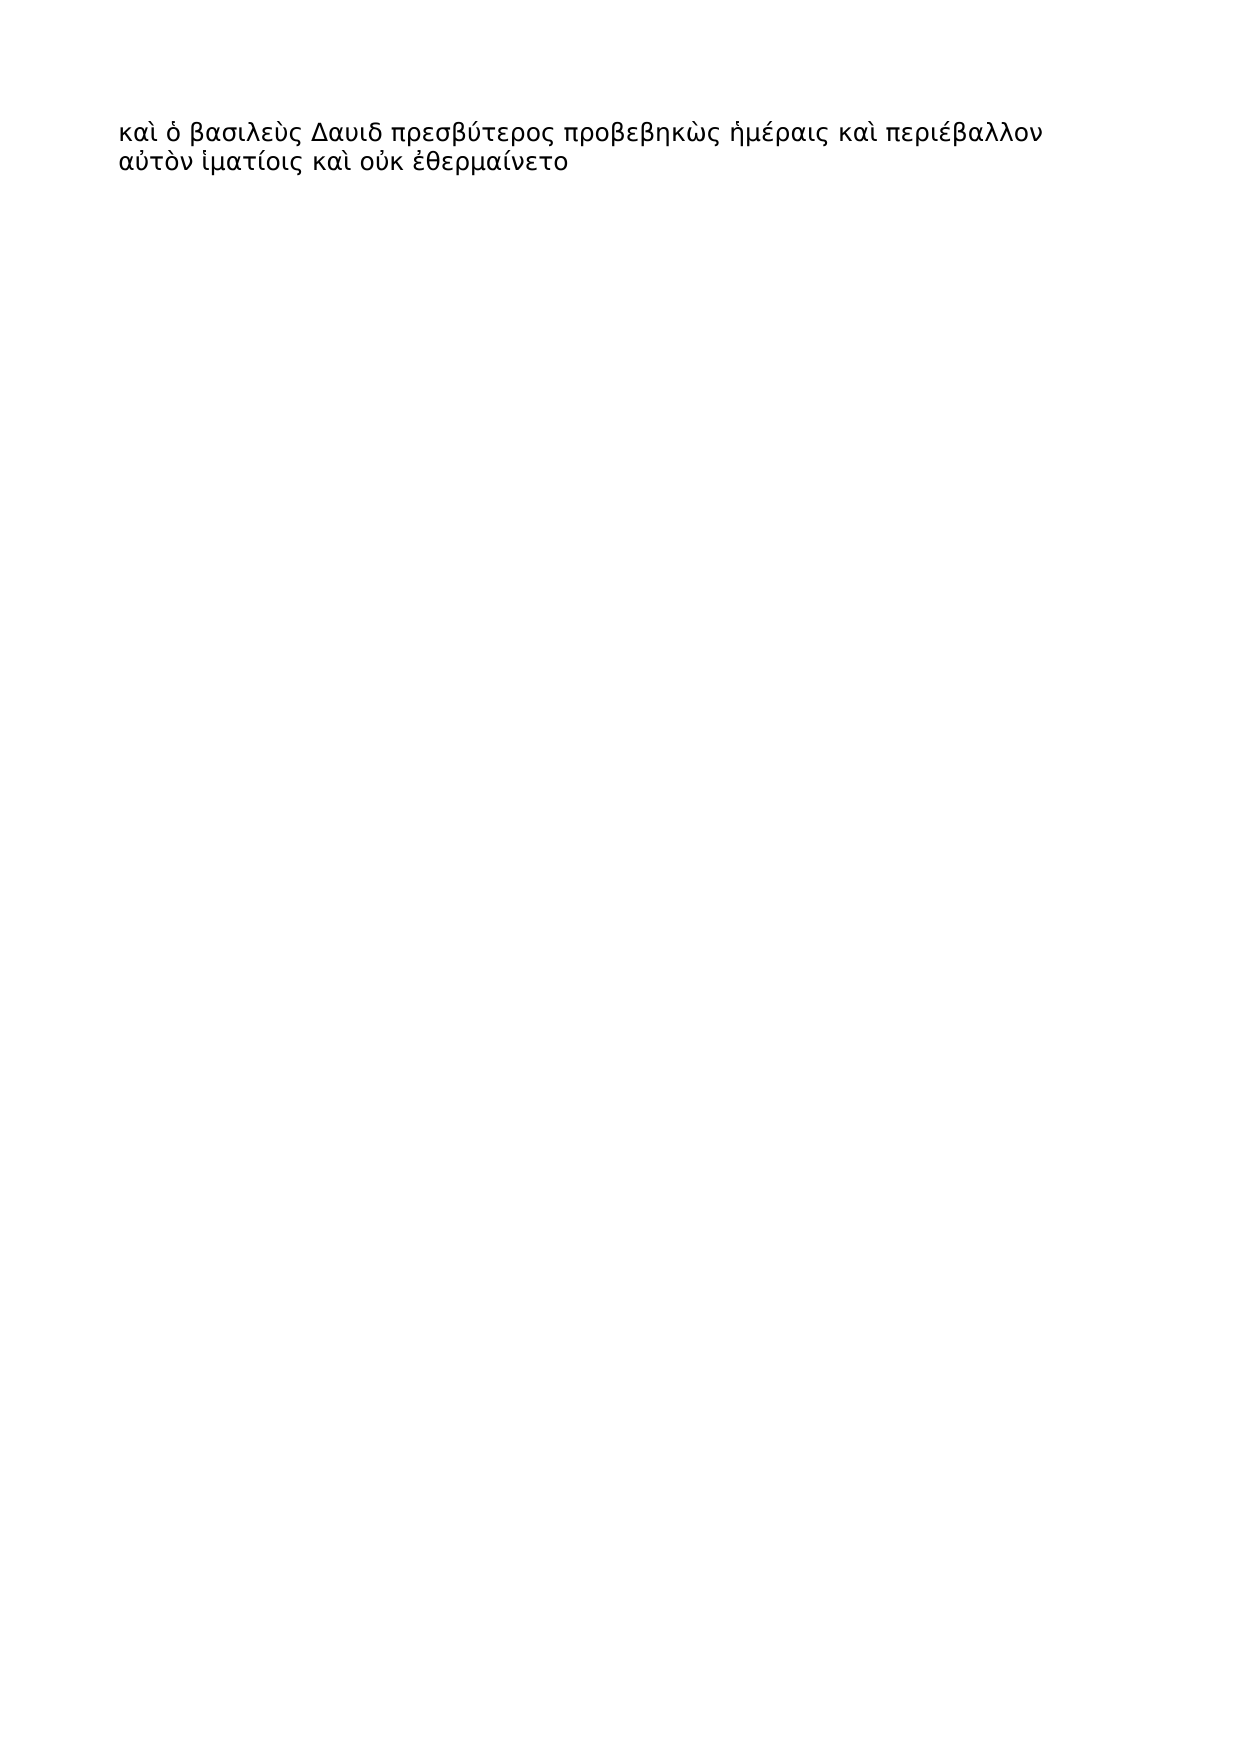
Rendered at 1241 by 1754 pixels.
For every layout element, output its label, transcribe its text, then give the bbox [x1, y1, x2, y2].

text καὶ ὁ βασιλεὺς Δαυιδ πρεσβύτερος προβεβηκὼς ἡμέραις καὶ περιέβαλλον αὐτὸν ἱματίοις καὶ οὐκ ἐθερμαίνετο [118, 118, 1122, 176]
